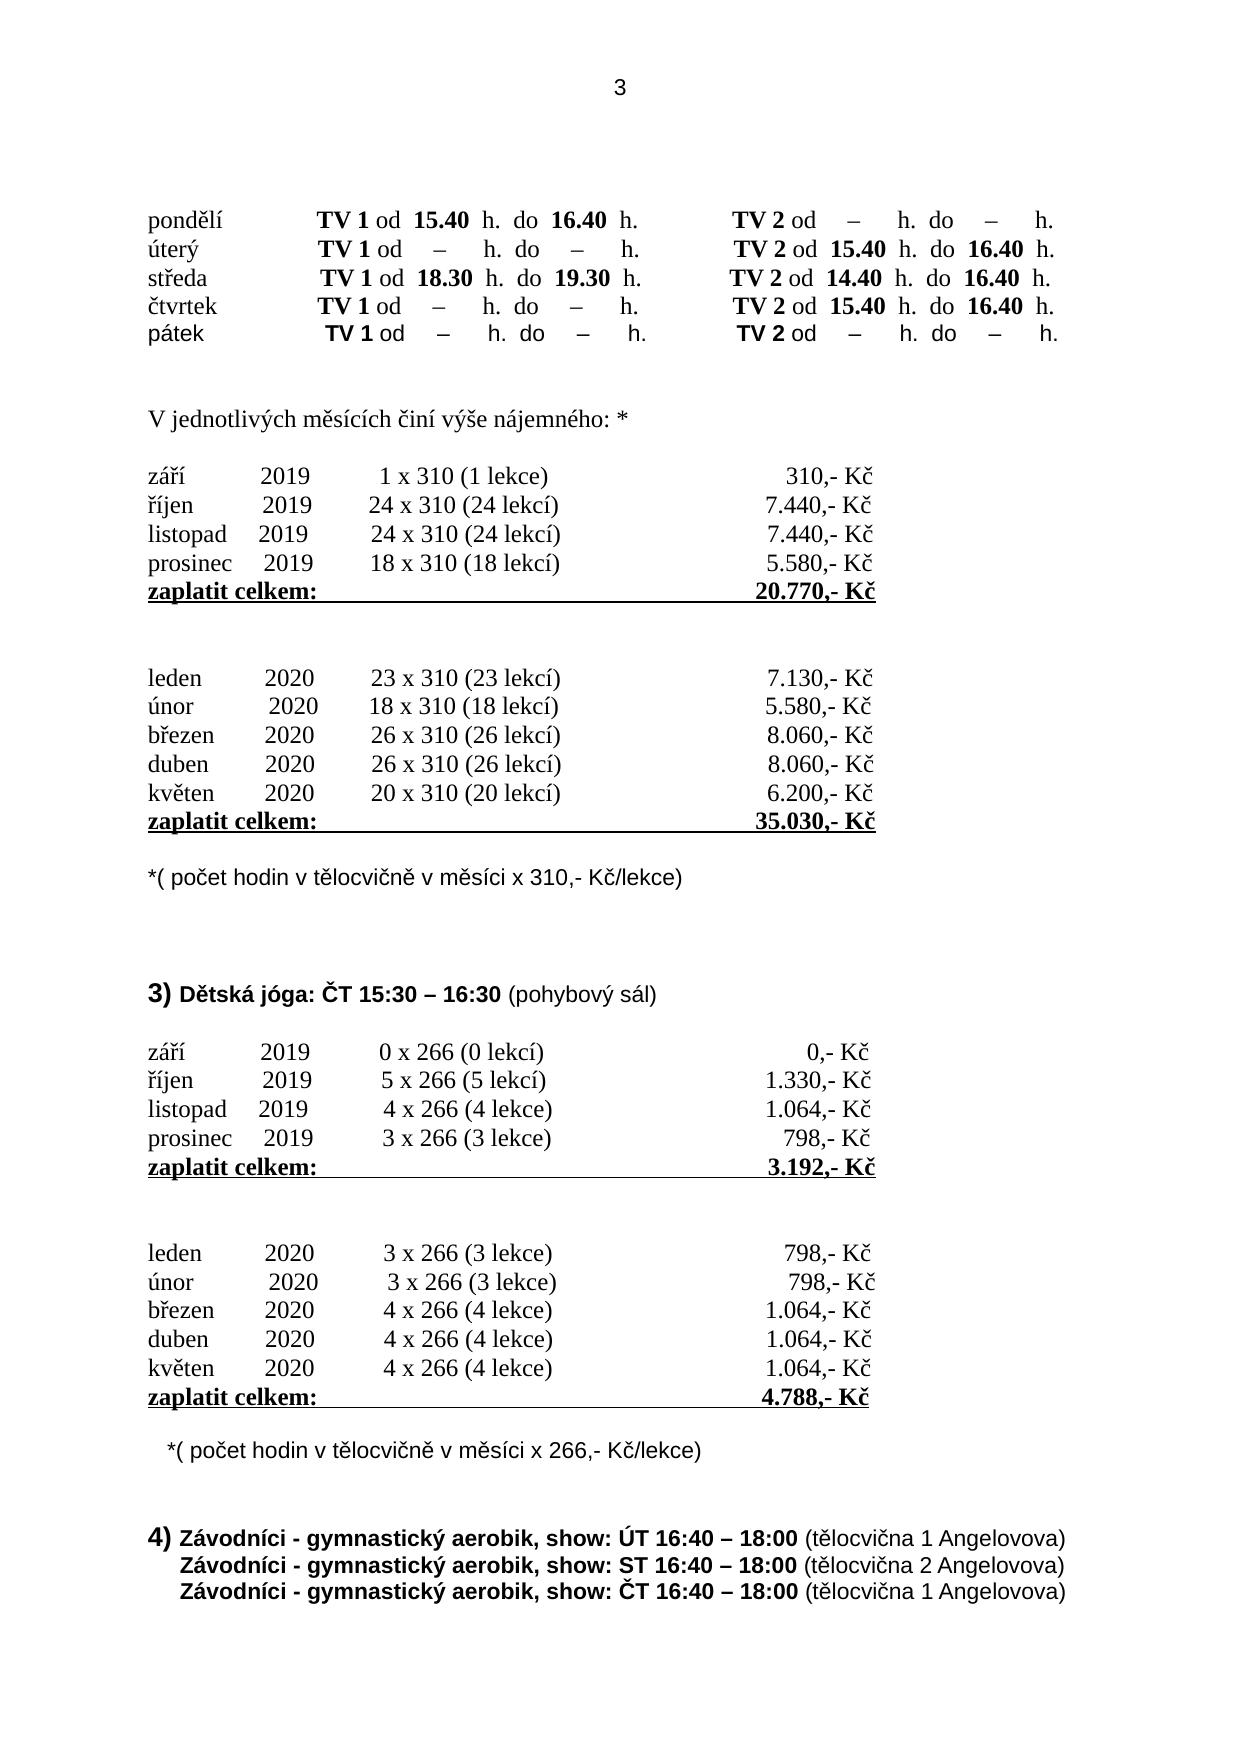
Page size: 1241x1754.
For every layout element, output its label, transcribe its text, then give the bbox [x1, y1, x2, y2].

text zaplatit celkem: 4.788,- Kč [148, 1382, 1093, 1410]
text listopad 2019 4 x 266 (4 lekce) 1.064,- Kč [148, 1094, 1093, 1123]
text V jednotlivých měsících činí výše nájemného: * [148, 404, 1093, 433]
text zaplatit celkem: 3.192,- Kč [148, 1152, 1093, 1180]
text leden 2020 23 x 310 (23 lekcí) 7.130,- Kč [148, 663, 1093, 691]
text *( počet hodin v tělocvičně v měsíci x 310,- Kč/lekce) [148, 864, 1093, 890]
text prosinec 2019 3 x 266 (3 lekce) 798,- Kč [148, 1123, 1093, 1152]
text duben 2020 4 x 266 (4 lekce) 1.064,- Kč [148, 1324, 1093, 1353]
text říjen 2019 24 x 310 (24 lekcí) 7.440,- Kč [148, 490, 1093, 519]
text květen 2020 20 x 310 (20 lekcí) 6.200,- Kč [148, 778, 1093, 806]
text březen 2020 4 x 266 (4 lekce) 1.064,- Kč [148, 1295, 1093, 1324]
text září 2019 0 x 266 (0 lekcí) 0,- Kč [148, 1037, 1093, 1065]
text březen 2020 26 x 310 (26 lekcí) 8.060,- Kč [148, 720, 1093, 749]
text únor 2020 18 x 310 (18 lekcí) 5.580,- Kč [148, 691, 1093, 720]
text 4) Závodníci - gymnastický aerobik, show: ÚT 16:40 – 18:00 (tělocvična 1 Angelovova) [148, 1521, 1093, 1552]
text září 2019 1 x 310 (1 lekce) 310,- Kč [148, 461, 1093, 490]
text čtvrtek TV 1 od – h. do – h. TV 2 od 15.40 h. do 16.40 h. [148, 291, 1093, 320]
text zaplatit celkem: 20.770,- Kč [148, 576, 1093, 605]
text říjen 2019 5 x 266 (5 lekcí) 1.330,- Kč [148, 1065, 1093, 1094]
text prosinec 2019 18 x 310 (18 lekcí) 5.580,- Kč [148, 548, 1093, 576]
text 3) Dětská jóga: ČT 15:30 – 16:30 (pohybový sál) [148, 977, 1093, 1008]
text květen 2020 4 x 266 (4 lekce) 1.064,- Kč [148, 1353, 1093, 1382]
text Závodníci - gymnastický aerobik, show: ČT 16:40 – 18:00 (tělocvična 1 Angelovova) [148, 1578, 1093, 1604]
text únor 2020 3 x 266 (3 lekce) 798,- Kč [148, 1267, 1093, 1295]
text zaplatit celkem: 35.030,- Kč [148, 806, 1093, 835]
text pátek TV 1 od – h. do – h. TV 2 od – h. do – h. [148, 320, 1093, 346]
text úterý TV 1 od – h. do – h. TV 2 od 15.40 h. do 16.40 h. [148, 234, 1093, 263]
text *( počet hodin v tělocvičně v měsíci x 266,- Kč/lekce) [148, 1437, 1093, 1463]
text listopad 2019 24 x 310 (24 lekcí) 7.440,- Kč [148, 519, 1093, 548]
text Závodníci - gymnastický aerobik, show: ST 16:40 – 18:00 (tělocvična 2 Angelovova) [148, 1552, 1093, 1578]
text středa TV 1 od 18.30 h. do 19.30 h. TV 2 od 14.40 h. do 16.40 h. [148, 263, 1093, 291]
text pondělí TV 1 od 15.40 h. do 16.40 h. TV 2 od – h. do – h. [148, 205, 1093, 234]
text duben 2020 26 x 310 (26 lekcí) 8.060,- Kč [148, 749, 1093, 778]
text leden 2020 3 x 266 (3 lekce) 798,- Kč [148, 1238, 1093, 1267]
